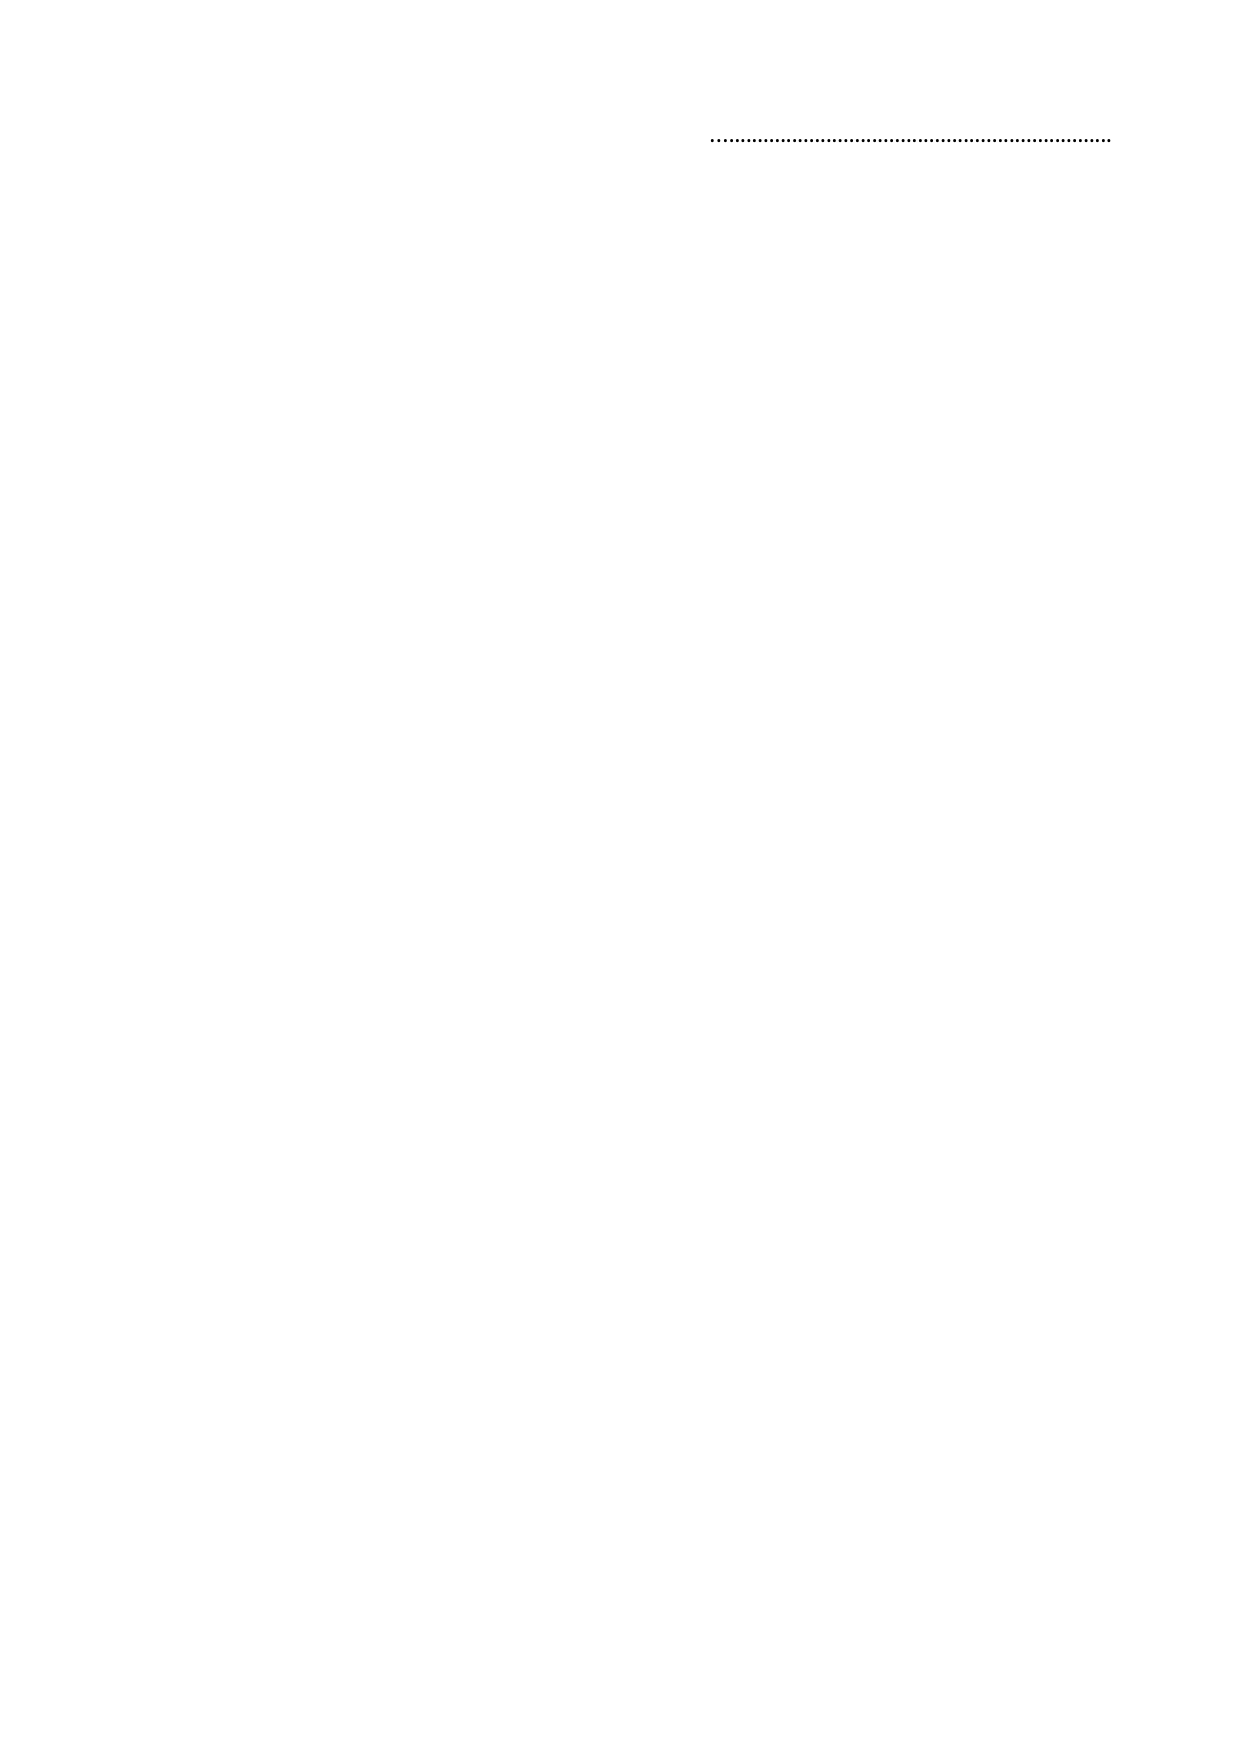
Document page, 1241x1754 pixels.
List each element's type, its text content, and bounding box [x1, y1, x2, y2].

text …................................................................... [118, 118, 1122, 178]
